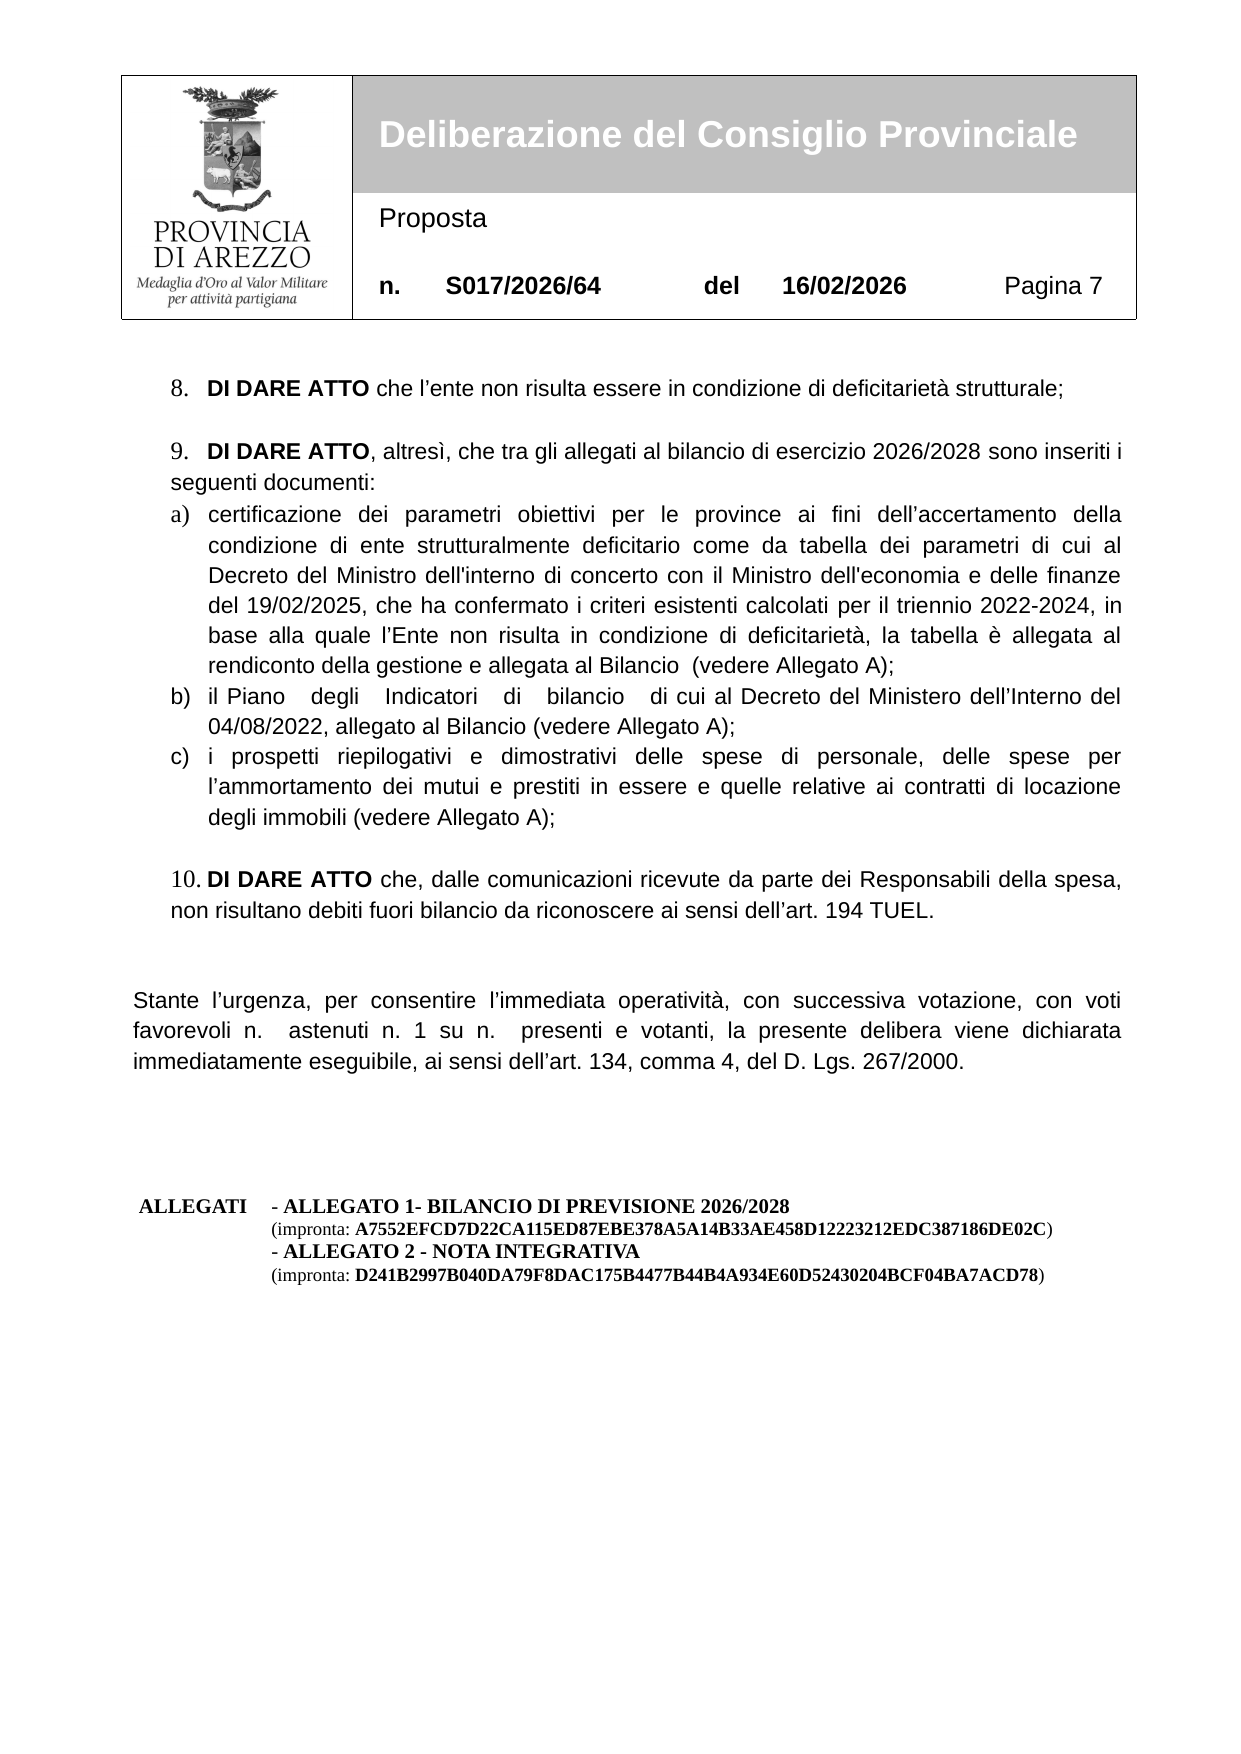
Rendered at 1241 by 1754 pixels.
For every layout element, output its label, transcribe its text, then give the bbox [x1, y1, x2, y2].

picture [130, 79, 334, 314]
table_header ALLEGATI [133, 1188, 265, 1315]
list DI DARE ATTO, altresì, che tra gli allegati al bilancio di esercizio 2026/2028 sono inseriti i seguenti documenti: [170, 436, 1122, 495]
text Stante l’urgenza, per consentire l’immediata operatività, con successiva votazione, con voti favorevoli n. astenuti n. 1 su n. presenti e votanti, la presente delibera viene dichiarata immediatamente eseguibile, ai sensi dell’art. 134, comma 4, del D. Lgs. 267/2000. [133, 987, 1122, 1074]
list il Piano degli Indicatori di bilancio di cui al Decreto del Ministero dell’Interno del 04/08/2022, allegato al Bilancio (vedere Allegato A); [170, 683, 1122, 739]
list certificazione dei parametri obiettivi per le province ai fini dell’accertamento della condizione di ente strutturalmente deficitario come da tabella dei parametri di cui al Decreto del Ministro dell'interno di concerto con il Ministro dell'economia e delle finanze del 19/02/2025, che ha confermato i criteri esistenti calcolati per il triennio 2022-2024, in base alla quale l’Ente non risulta in condizione di deficitarietà, la tabella è allegata al rendiconto della gestione e allegata al Bilancio (vedere Allegato A); [170, 499, 1122, 679]
table_header - ALLEGATO 1- BILANCIO DI PREVISIONE 2026/2028 (impronta: A7552EFCD7D22CA115ED87EBE378A5A14B33AE458D12223212EDC387186DE02C) - ALLEGATO 2 - NOTA INTEGRATIVA (impronta: D241B2997B040DA79F8DAC175B4477B44B4A934E60D52430204BCF04BA7ACD78) [265, 1188, 1123, 1315]
list DI DARE ATTO che l’ente non risulta essere in condizione di deficitarietà strutturale; [170, 373, 1122, 402]
list DI DARE ATTO che, dalle comunicazioni ricevute da parte dei Responsabili della spesa, non risultano debiti fuori bilancio da riconoscere ai sensi dell’art. 194 TUEL. [170, 864, 1122, 923]
list i prospetti riepilogativi e dimostrativi delle spese di personale, delle spese per l’ammortamento dei mutui e prestiti in essere e quelle relative ai contratti di locazione degli immobili (vedere Allegato A); [170, 743, 1122, 830]
